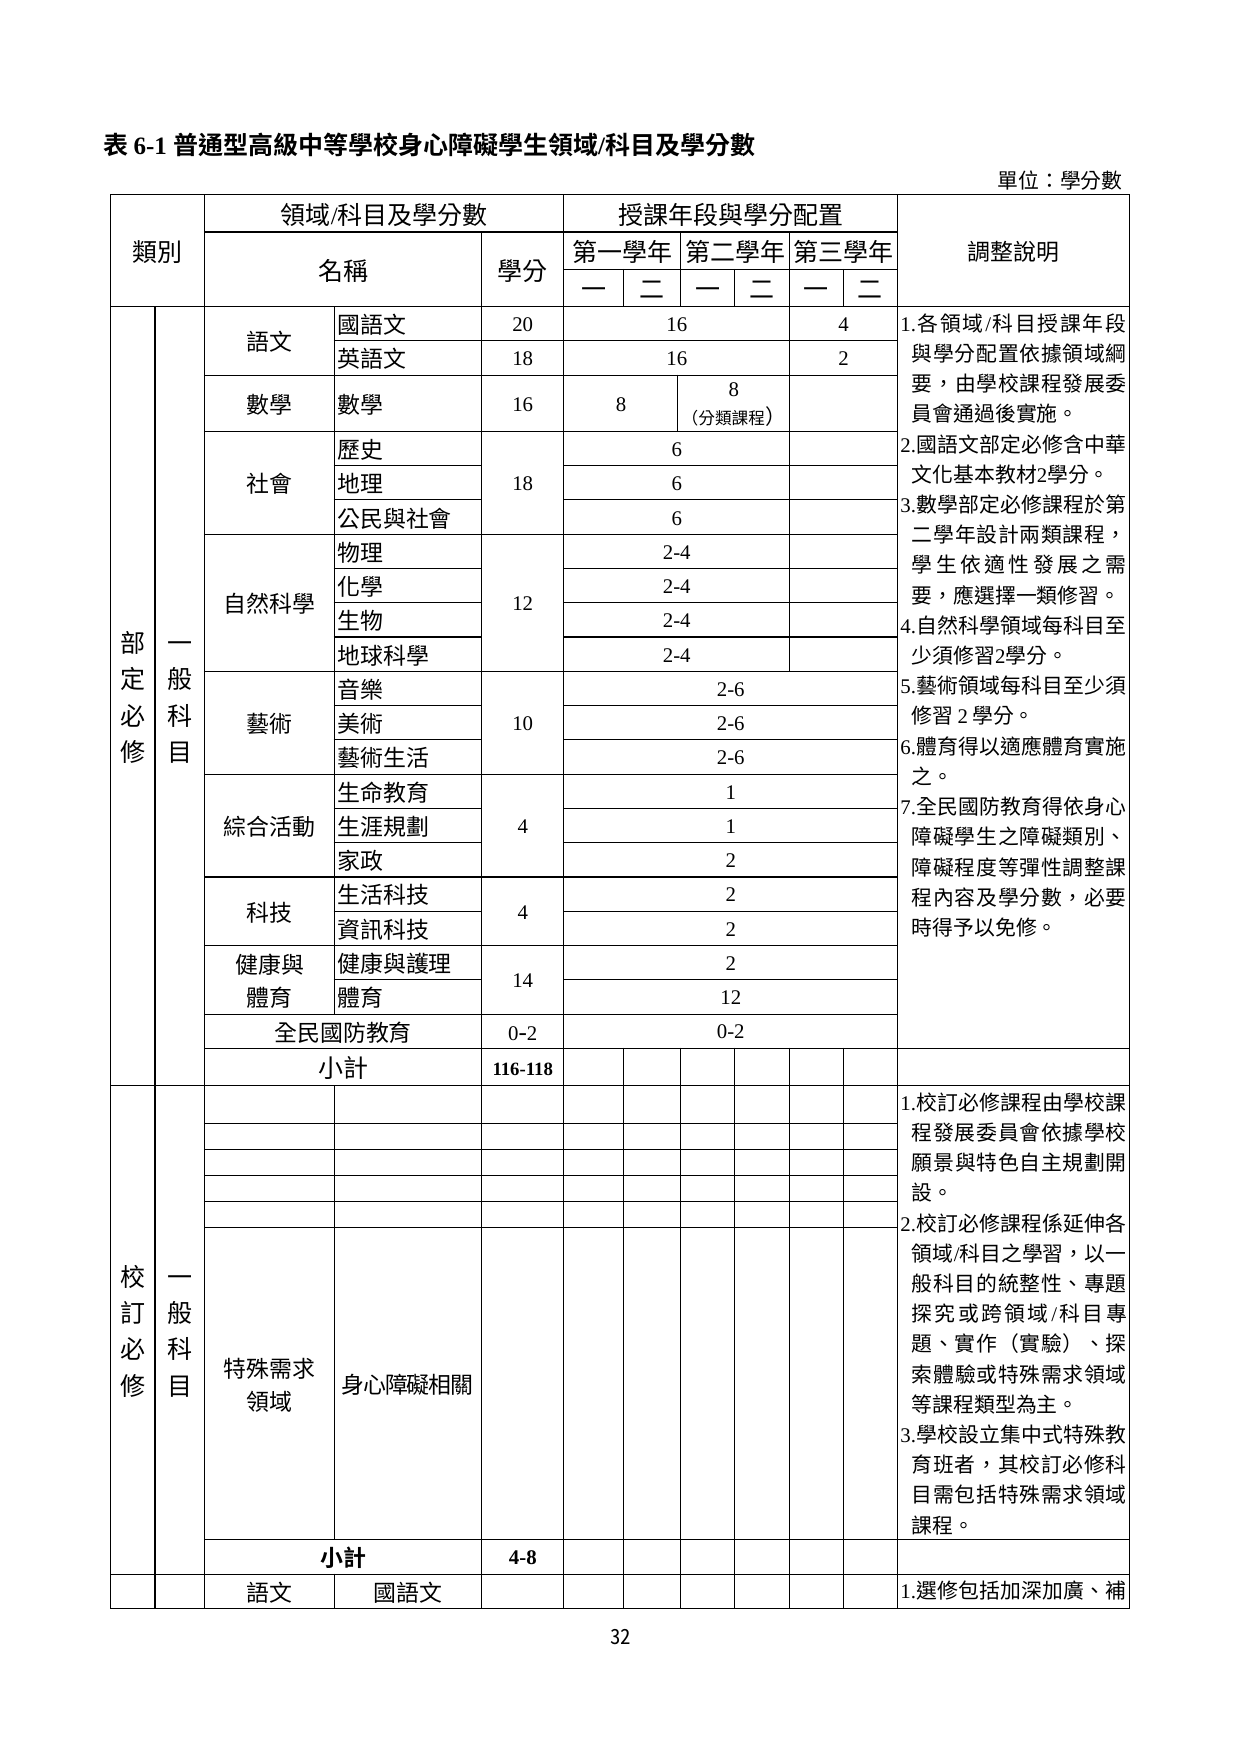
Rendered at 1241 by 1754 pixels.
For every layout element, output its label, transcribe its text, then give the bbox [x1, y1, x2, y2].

table_cell [624, 1176, 680, 1201]
table_cell 名稱 [205, 233, 481, 306]
table_cell 2-4 [564, 603, 789, 636]
table_cell 歷史 [335, 432, 481, 465]
table_cell [844, 1049, 897, 1085]
table_cell [205, 1124, 334, 1149]
table_cell 科技 [205, 878, 334, 945]
table_cell [564, 1124, 623, 1149]
table_cell 一般科目 [156, 1086, 204, 1573]
table_cell [624, 1202, 680, 1227]
table_cell 公民與社會 [335, 500, 481, 534]
table_cell [844, 1202, 897, 1227]
table_cell [564, 1150, 623, 1175]
table_cell [790, 466, 897, 499]
table_cell [735, 1228, 789, 1539]
table_cell [681, 1150, 734, 1175]
table_cell 第三學年 [790, 233, 897, 269]
table_cell 一 [681, 270, 734, 306]
table_cell [790, 432, 897, 465]
table_cell [844, 1575, 897, 1608]
table_cell [844, 1228, 897, 1539]
table_cell [111, 1575, 154, 1608]
table_cell 國語文 [335, 1575, 481, 1608]
table_cell [681, 1049, 734, 1085]
table_cell [790, 1150, 843, 1175]
table_cell [898, 1540, 1129, 1573]
table_cell [564, 1575, 623, 1608]
table_cell 生活科技 [335, 878, 481, 911]
table_cell 一般科目 [156, 307, 204, 1085]
table_cell [335, 1086, 481, 1123]
table_cell 18 [482, 432, 563, 534]
table_cell 特殊需求 領域 [205, 1228, 334, 1539]
table_cell [156, 1575, 204, 1608]
table_cell [681, 1176, 734, 1201]
table_cell 健康與 體育 [205, 946, 334, 1013]
table_cell [844, 1150, 897, 1175]
table_cell 第二學年 [681, 233, 789, 269]
table_cell [790, 1575, 843, 1608]
table_cell 18 [482, 341, 563, 374]
table_cell 10 [482, 672, 563, 773]
table_cell 6 [564, 500, 789, 534]
table_cell [482, 1202, 563, 1227]
table_cell 生命教育 [335, 775, 481, 808]
text 表6-1 普通型高級中等學校身心障礙學生領域/科目及學分數 [103, 118, 1122, 164]
table_cell 社會 [205, 432, 334, 534]
text 單位：學分數 [118, 164, 1122, 194]
table_cell 小計 [205, 1540, 481, 1573]
table_cell [790, 569, 897, 602]
table_cell [681, 1540, 734, 1573]
table_cell [564, 1086, 623, 1123]
table_cell 2-6 [564, 740, 897, 773]
table_cell [735, 1575, 789, 1608]
table_cell 音樂 [335, 672, 481, 705]
table_cell [735, 1540, 789, 1573]
table_cell [735, 1124, 789, 1149]
table_cell 一 [564, 270, 623, 306]
table_cell [790, 1086, 843, 1123]
table_cell 1 [564, 809, 897, 842]
table_cell [790, 376, 897, 431]
table_cell 物理 [335, 535, 481, 568]
table_cell 校 訂 必 修 [111, 1086, 154, 1573]
table_cell 部定必 修 [111, 307, 154, 1085]
table_cell [790, 535, 897, 568]
table_cell [335, 1176, 481, 1201]
table_cell 生涯規劃 [335, 809, 481, 842]
table_cell 家政 [335, 843, 481, 876]
table_cell 二 [624, 270, 680, 306]
table_cell 二 [735, 270, 789, 306]
table_cell [564, 1049, 623, 1085]
table_cell 學分 [482, 233, 563, 306]
table_cell [735, 1150, 789, 1175]
table_cell [205, 1202, 334, 1227]
table_cell 英語文 [335, 341, 481, 374]
table_cell 地理 [335, 466, 481, 499]
table_cell 化學 [335, 569, 481, 602]
table_cell [790, 1202, 843, 1227]
table_cell 2 [564, 946, 897, 979]
table_header 類別 [111, 195, 204, 306]
table_cell 2-4 [564, 535, 789, 568]
table_cell 語文 [205, 307, 334, 374]
table_cell 2 [790, 341, 897, 374]
table_cell 一 [790, 270, 843, 306]
table_cell 8 [564, 376, 677, 431]
table_cell 16 [564, 307, 789, 340]
table_cell [790, 1540, 843, 1573]
table_cell 2 [564, 843, 897, 876]
table_cell 自然科學 [205, 535, 334, 671]
table_cell [624, 1540, 680, 1573]
table_cell [735, 1202, 789, 1227]
table_cell [681, 1202, 734, 1227]
table_cell 4-8 [482, 1540, 563, 1573]
table_cell 1.選修包括加深加廣、補 [898, 1575, 1129, 1608]
table_cell [205, 1086, 334, 1123]
table_cell 2 [564, 878, 897, 911]
table_cell 8 （分類課程） [678, 376, 789, 431]
table_cell 生物 [335, 603, 481, 636]
table_cell [735, 1086, 789, 1123]
table_cell [335, 1202, 481, 1227]
table_cell 全民國防教育 [205, 1015, 481, 1048]
table_cell [335, 1150, 481, 1175]
table_cell 4 [482, 878, 563, 945]
table_cell [790, 500, 897, 534]
table_cell [564, 1540, 623, 1573]
table_cell 小計 [205, 1049, 481, 1085]
table_cell 14 [482, 946, 563, 1013]
table_cell [844, 1540, 897, 1573]
table_cell [844, 1124, 897, 1149]
table_cell [681, 1228, 734, 1539]
table_cell 16 [482, 376, 563, 431]
table_cell [482, 1228, 563, 1539]
table_cell [205, 1150, 334, 1175]
table_cell 116-118 [482, 1049, 563, 1085]
table_header 調整說明 [898, 195, 1129, 306]
table_cell 健康與護理 [335, 946, 481, 979]
table_cell [564, 1228, 623, 1539]
table_cell 4 [790, 307, 897, 340]
table_cell 數學 [205, 376, 334, 431]
table_cell 16 [564, 341, 789, 374]
table_cell 0-2 [482, 1015, 563, 1048]
table_cell [898, 1049, 1129, 1085]
table_cell 2-6 [564, 706, 897, 739]
table_cell [205, 1176, 334, 1201]
table_cell [790, 638, 897, 671]
table_cell 1.各領域/科目授課年段與學分配置依據領域綱要，由學校課程發展委員會通過後實施。 2.國語文部定必修含中華文化基本教材2學分。 3.數學部定必修課程於第二學年設計兩類課程，學生依適性發展之需要，應選擇一類修習。 4.自然科學領域每科目至少須修習2學分。 5.藝術領域每科目至少須修習2學分。 6.體育得以適應體育實施之。 7.全民國防教育得依身心障礙學生之障礙類別、障礙程度等彈性調整課程內容及學分數，必要時得予以免修。 [898, 307, 1129, 1048]
table_cell 2 [564, 912, 897, 945]
table_cell 1 [564, 775, 897, 808]
table_cell [624, 1086, 680, 1123]
table_cell [624, 1124, 680, 1149]
table_cell 6 [564, 466, 789, 499]
table_cell [735, 1049, 789, 1085]
table_cell [624, 1150, 680, 1175]
table_cell [624, 1228, 680, 1539]
table_cell [564, 1202, 623, 1227]
table_header 領域/科目及學分數 [205, 195, 563, 231]
table_cell 20 [482, 307, 563, 340]
table_cell [844, 1086, 897, 1123]
table_cell 4 [482, 775, 563, 876]
table_cell 語文 [205, 1575, 334, 1608]
table_cell [335, 1124, 481, 1149]
table_cell 綜合活動 [205, 775, 334, 876]
table_cell 身心障礙相關 [335, 1228, 481, 1539]
table_cell [681, 1575, 734, 1608]
table_cell [844, 1176, 897, 1201]
table_cell [681, 1124, 734, 1149]
table_cell [482, 1124, 563, 1149]
table_cell [681, 1086, 734, 1123]
table_cell [624, 1575, 680, 1608]
table_cell [482, 1575, 563, 1608]
table_cell [482, 1086, 563, 1123]
table_cell [482, 1150, 563, 1175]
table_cell [735, 1176, 789, 1201]
table_cell 藝術 [205, 672, 334, 773]
table_cell [790, 1228, 843, 1539]
table_cell 0-2 [564, 1015, 897, 1048]
table_cell 藝術生活 [335, 740, 481, 773]
table_cell 12 [482, 535, 563, 671]
table_cell [624, 1049, 680, 1085]
table_cell 體育 [335, 980, 481, 1013]
table_cell 國語文 [335, 307, 481, 340]
table_cell [790, 603, 897, 636]
table_cell [564, 1176, 623, 1201]
table_cell 資訊科技 [335, 912, 481, 945]
table_cell 美術 [335, 706, 481, 739]
table_cell 1.校訂必修課程由學校課程發展委員會依據學校願景與特色自主規劃開設。 2.校訂必修課程係延伸各領域/科目之學習，以一般科目的統整性、專題探究或跨領域/科目專題、實作（實驗）、探索體驗或特殊需求領域等課程類型為主。 3.學校設立集中式特殊教育班者，其校訂必修科目需包括特殊需求領域課程。 [898, 1086, 1129, 1539]
table_cell 二 [844, 270, 897, 306]
table_cell [790, 1176, 843, 1201]
table_cell [790, 1049, 843, 1085]
table_cell 12 [564, 980, 897, 1013]
table_cell [482, 1176, 563, 1201]
table_cell 第一學年 [564, 233, 680, 269]
table_cell 地球科學 [335, 638, 481, 671]
table_header 授課年段與學分配置 [564, 195, 897, 231]
table_cell [790, 1124, 843, 1149]
table_cell 數學 [335, 376, 481, 431]
table_cell 2-4 [564, 569, 789, 602]
table_cell 2-4 [564, 638, 789, 671]
table_cell 2-6 [564, 672, 897, 705]
table_cell 6 [564, 432, 789, 465]
